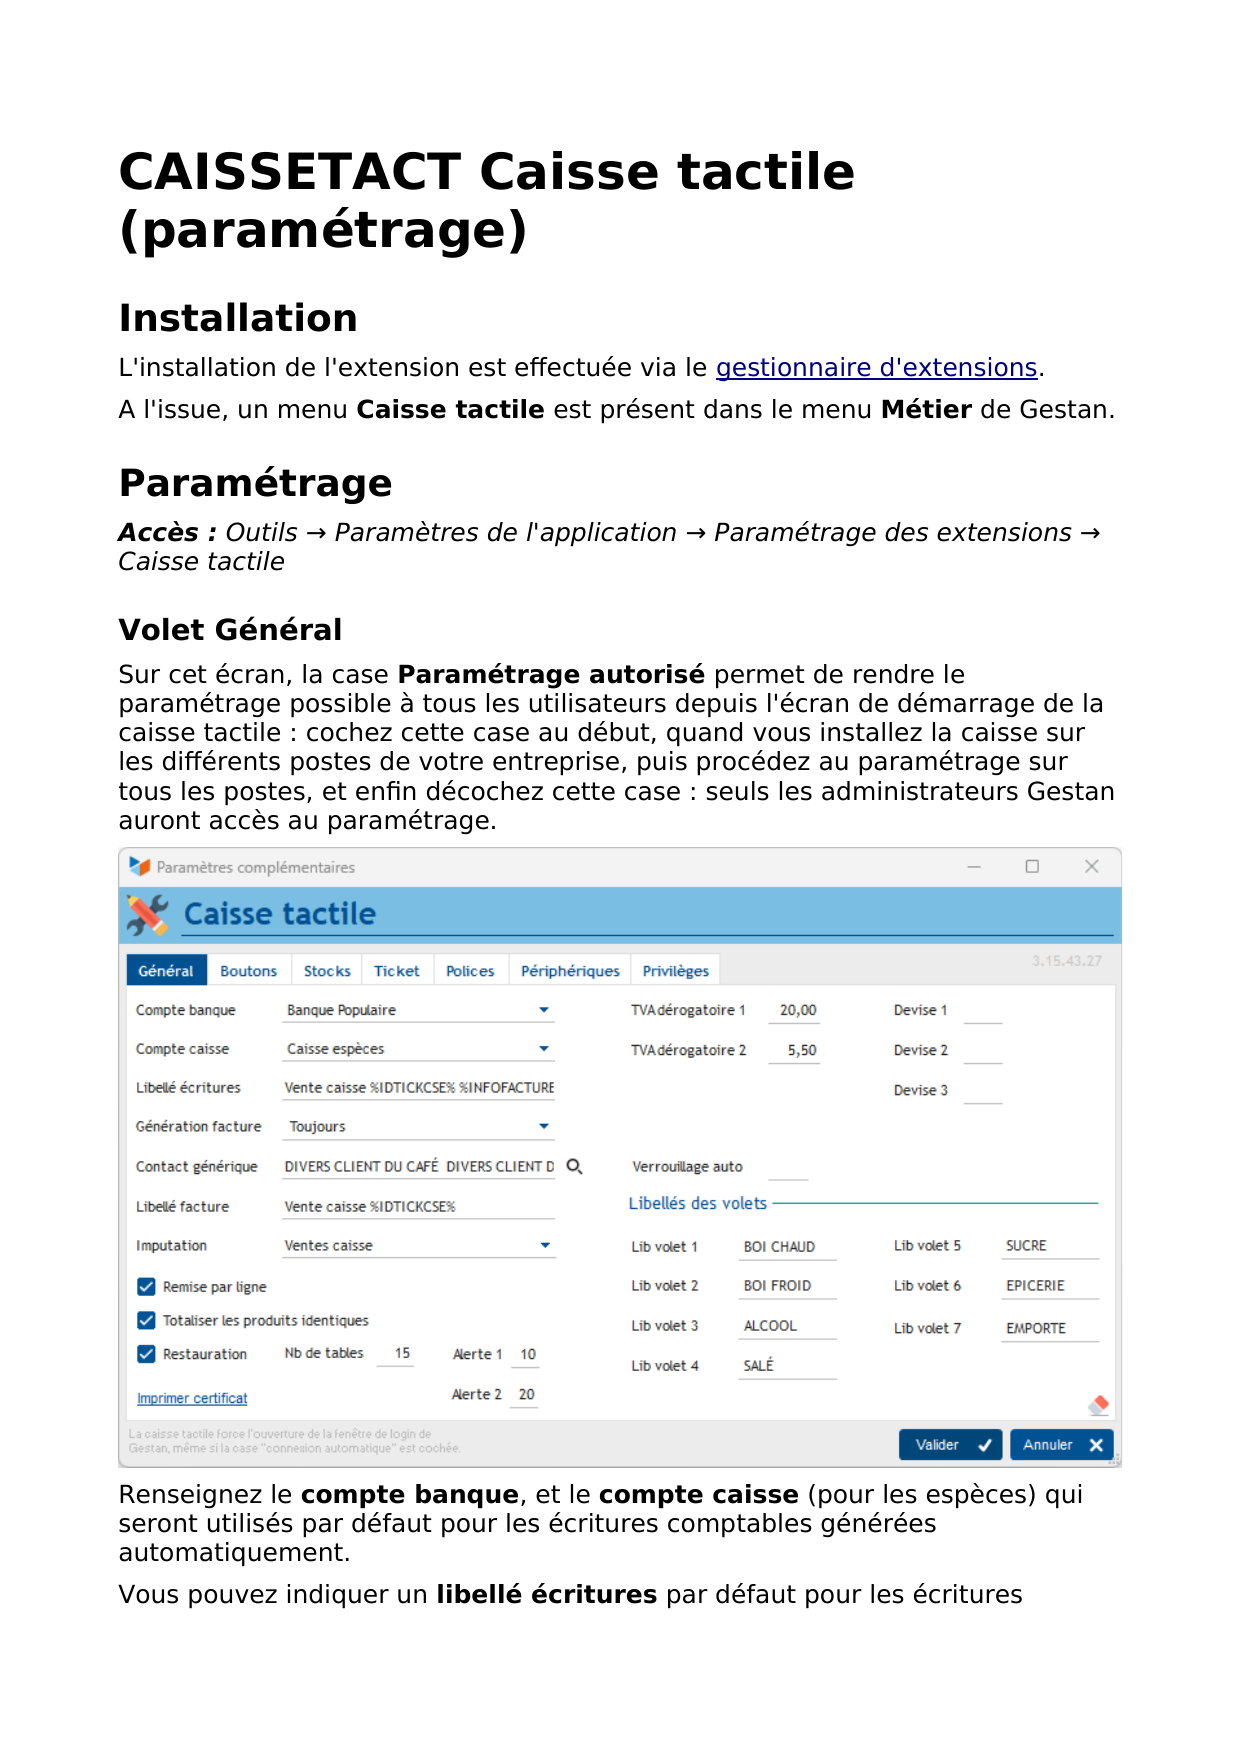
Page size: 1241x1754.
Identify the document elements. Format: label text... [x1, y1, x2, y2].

picture [118, 847, 1123, 1468]
text Accès : Outils → Paramètres de l'application → Paramétrage des extensions → Caisse tactile [118, 518, 1122, 576]
subtitle CAISSETACT Caisse tactile (paramétrage) [118, 143, 1122, 259]
subtitle Installation [118, 297, 1122, 341]
text Renseignez le compte banque, et le compte caisse (pour les espèces) qui seront utilisés par défaut pour les écritures comptables générées automatiquement. [118, 1480, 1122, 1568]
text Sur cet écran, la case Paramétrage autorisé permet de rendre le paramétrage possible à tous les utilisateurs depuis l'écran de démarrage de la caisse tactile : cochez cette case au début, quand vous installez la caisse sur les différents postes de votre entreprise, puis procédez au paramétrage sur tous les postes, et enfin décochez cette case : seuls les administrateurs Gestan auront accès au paramétrage. [118, 660, 1122, 835]
subtitle Volet Général [118, 613, 1122, 647]
text A l'issue, un menu Caisse tactile est présent dans le menu Métier de Gestan. [118, 395, 1122, 424]
text L'installation de l'extension est effectuée via le gestionnaire d'extensions. [118, 353, 1122, 382]
text Vous pouvez indiquer un libellé écritures par défaut pour les écritures [118, 1580, 1122, 1609]
subtitle Paramétrage [118, 462, 1122, 505]
